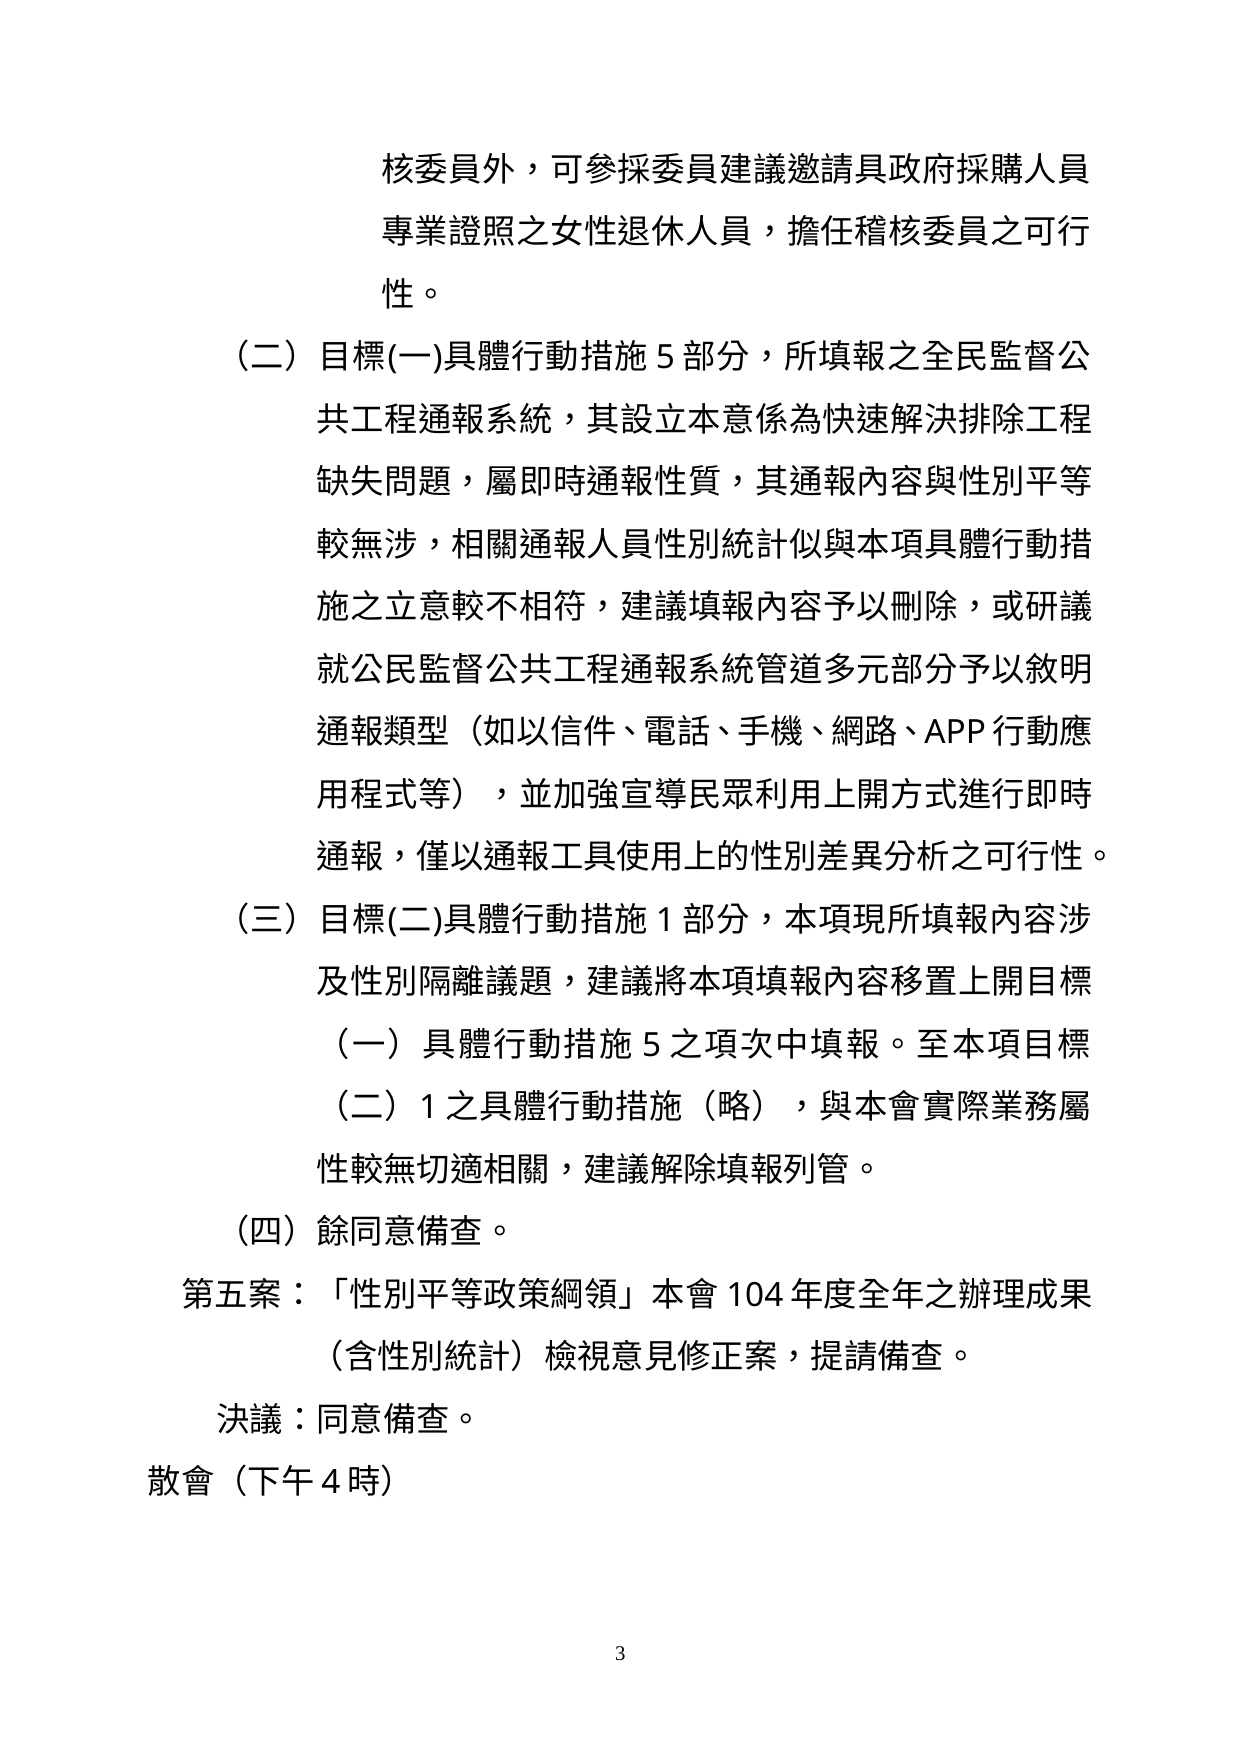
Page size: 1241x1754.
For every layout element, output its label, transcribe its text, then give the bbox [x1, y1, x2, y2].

text （二）目標(一)具體行動措施5部分，所填報之全民監督公共工程通報系統，其設立本意係為快速解決排除工程缺失問題，屬即時通報性質，其通報內容與性別平等較無涉，相關通報人員性別統計似與本項具體行動措施之立意較不相符，建議填報內容予以刪除，或研議就公民監督公共工程通報系統管道多元部分予以敘明通報類型（如以信件、電話、手機、網路、APP行動應用程式等），並加強宣導民眾利用上開方式進行即時通報，僅以通報工具使用上的性別差異分析之可行性。 [216, 318, 1092, 881]
text 決議：同意備查。 [216, 1381, 1092, 1443]
text （四）餘同意備查。 [216, 1193, 1092, 1256]
text 核委員外，可參採委員建議邀請具政府採購人員專業證照之女性退休人員，擔任稽核委員之可行性。 [298, 131, 1092, 318]
text 第五案：「性別平等政策綱領」本會104年度全年之辦理成果（含性別統計）檢視意見修正案，提請備查。 [181, 1256, 1092, 1381]
text 散會（下午4時） [148, 1443, 1092, 1506]
text （三）目標(二)具體行動措施1部分，本項現所填報內容涉及性別隔離議題，建議將本項填報內容移置上開目標（一）具體行動措施5之項次中填報。至本項目標（二）1之具體行動措施（略），與本會實際業務屬性較無切適相關，建議解除填報列管。 [216, 881, 1092, 1193]
